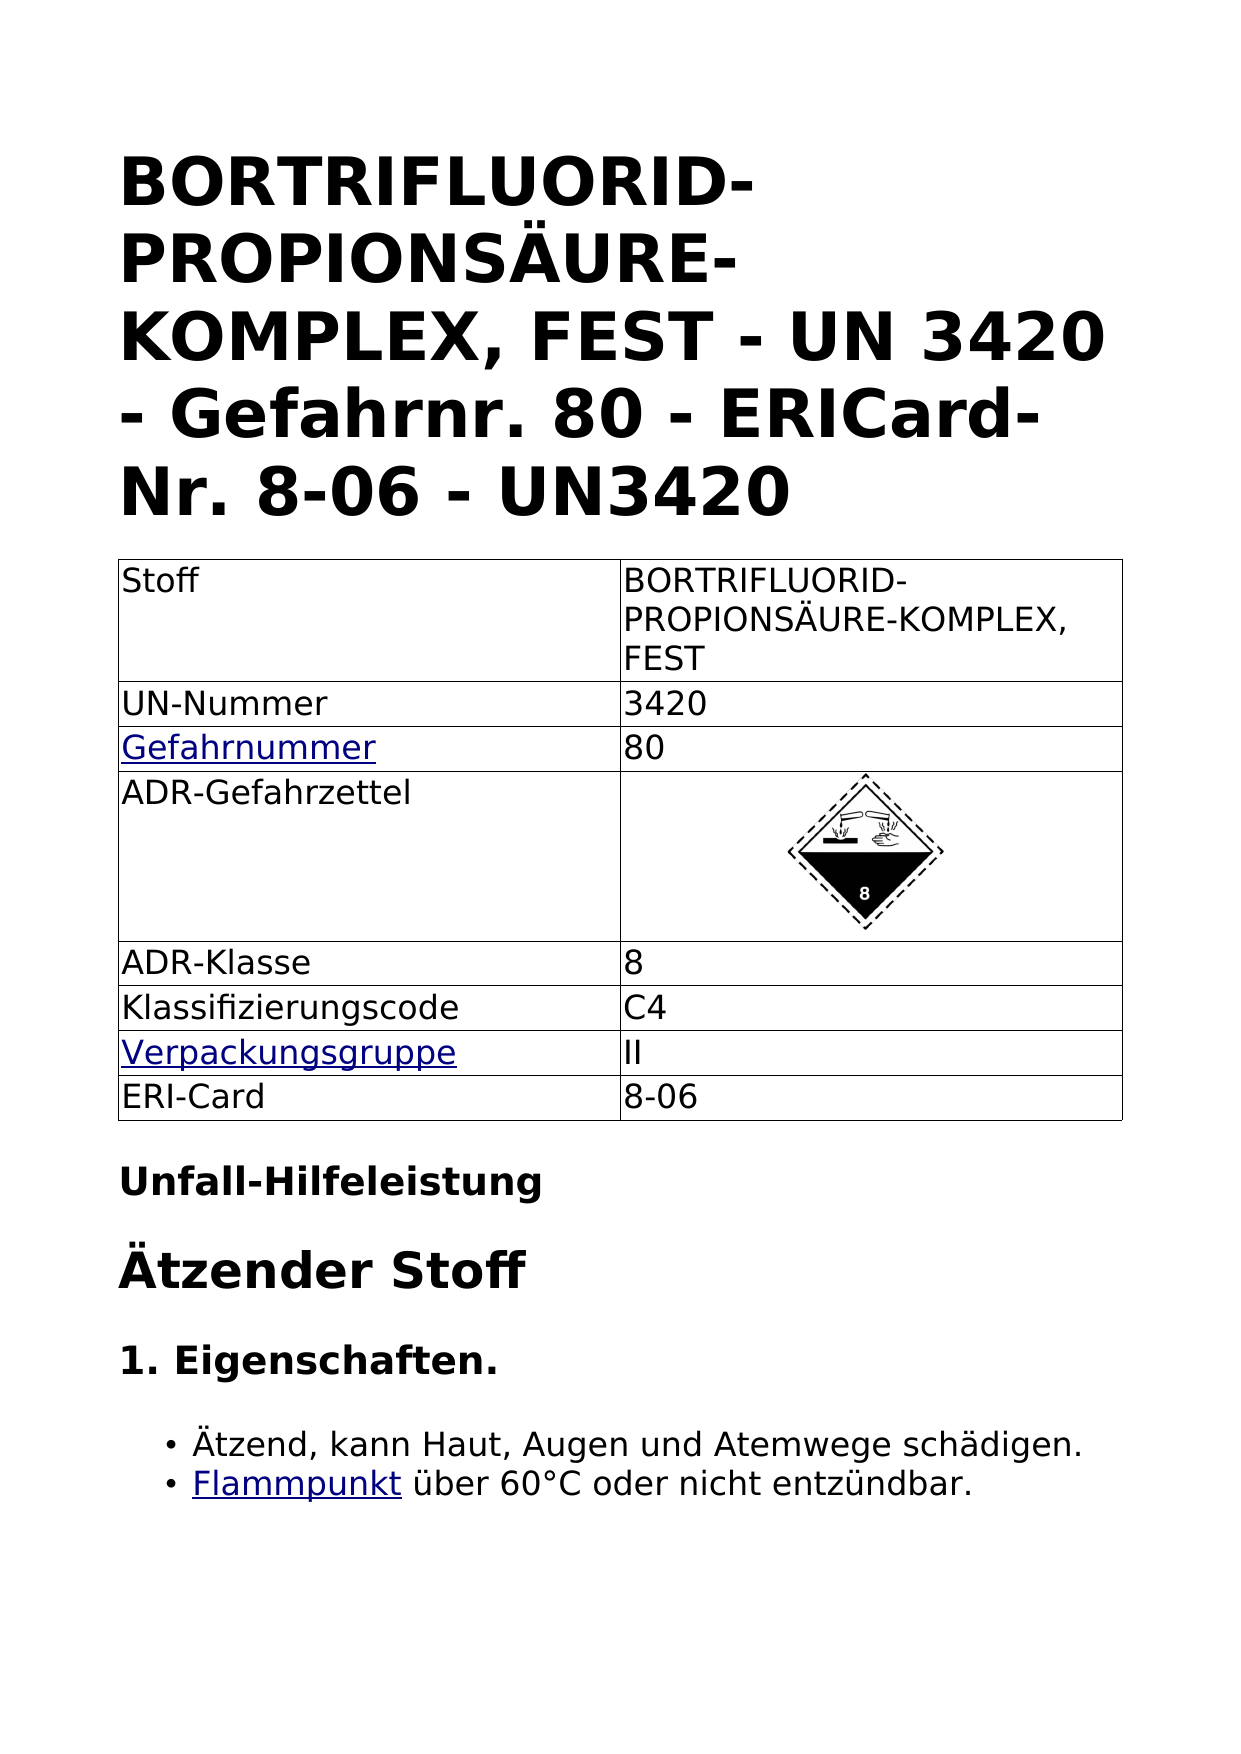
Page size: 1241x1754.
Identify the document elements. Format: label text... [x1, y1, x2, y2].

subtitle Unfall-Hilfeleistung [118, 1160, 1122, 1205]
subtitle Ätzender Stoff [118, 1242, 1122, 1301]
table_header BORTRIFLUORID-PROPIONSÄURE-KOMPLEX, FEST [621, 560, 1122, 681]
table_cell Verpackungsgruppe [119, 1031, 620, 1075]
table_cell II [621, 1031, 1122, 1075]
table_cell Gefahrnummer [119, 727, 620, 771]
table_cell ERI-Card [119, 1076, 620, 1120]
picture [787, 773, 944, 930]
table_cell C4 [621, 986, 1122, 1030]
table_cell 8 [621, 942, 1122, 985]
table_cell Klassifizierungscode [119, 986, 620, 1030]
table_cell [621, 772, 1122, 941]
table_cell ADR-Gefahrzettel [119, 772, 620, 941]
list Ätzend, kann Haut, Augen und Atemwege schädigen. [177, 1425, 1122, 1464]
table_cell 80 [621, 727, 1122, 771]
table_cell 3420 [621, 682, 1122, 726]
list Flammpunkt über 60°C oder nicht entzündbar. [177, 1464, 1122, 1503]
table_header Stoff [119, 560, 620, 681]
subtitle BORTRIFLUORID-PROPIONSÄURE-KOMPLEX, FEST - UN 3420 - Gefahrnr. 80 - ERICard-Nr. 8-06 - UN3420 [118, 143, 1122, 531]
subtitle 1. Eigenschaften. [118, 1338, 1122, 1383]
table_cell ADR-Klasse [119, 942, 620, 985]
table_cell 8-06 [621, 1076, 1122, 1120]
table_cell UN-Nummer [119, 682, 620, 726]
